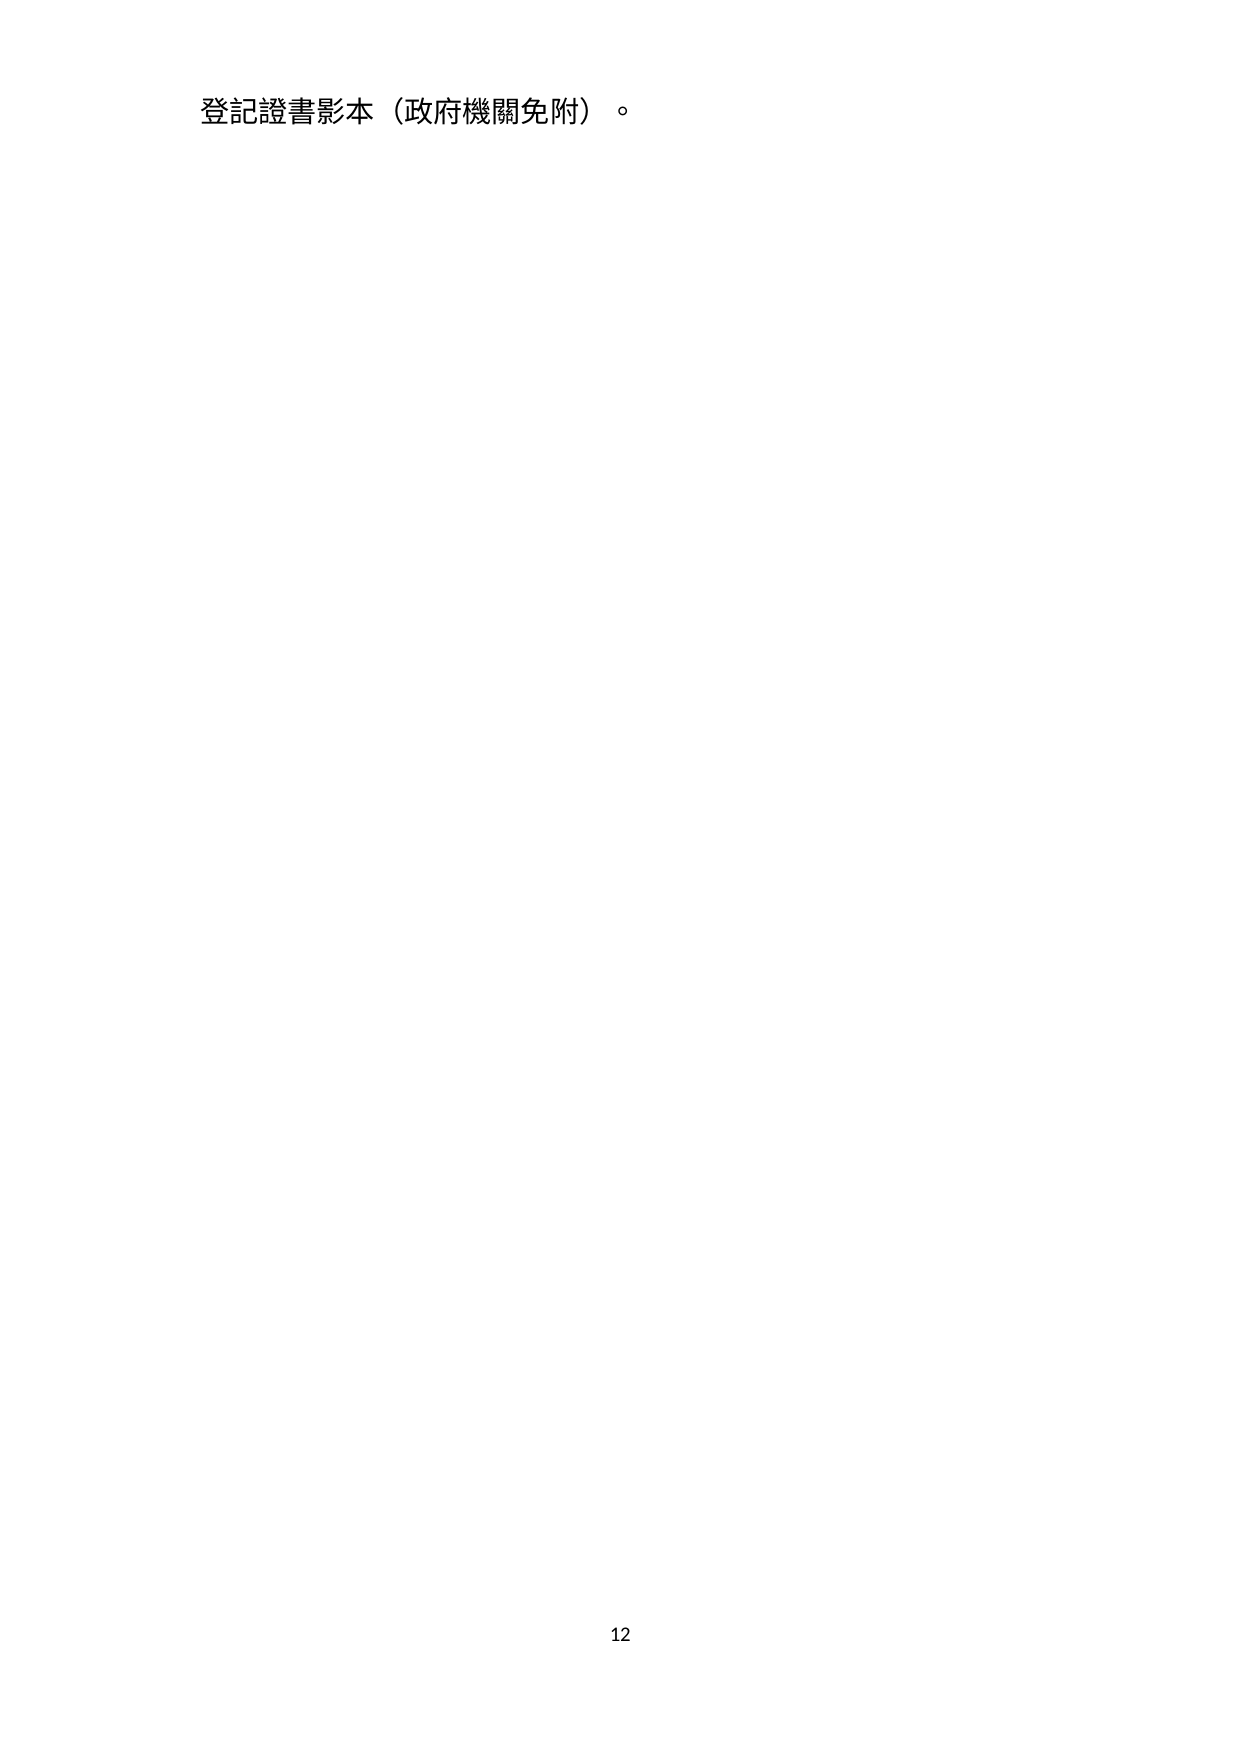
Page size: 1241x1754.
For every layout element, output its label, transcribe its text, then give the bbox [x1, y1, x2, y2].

text 登記證書影本（政府機關免附）。 [112, 89, 1128, 131]
